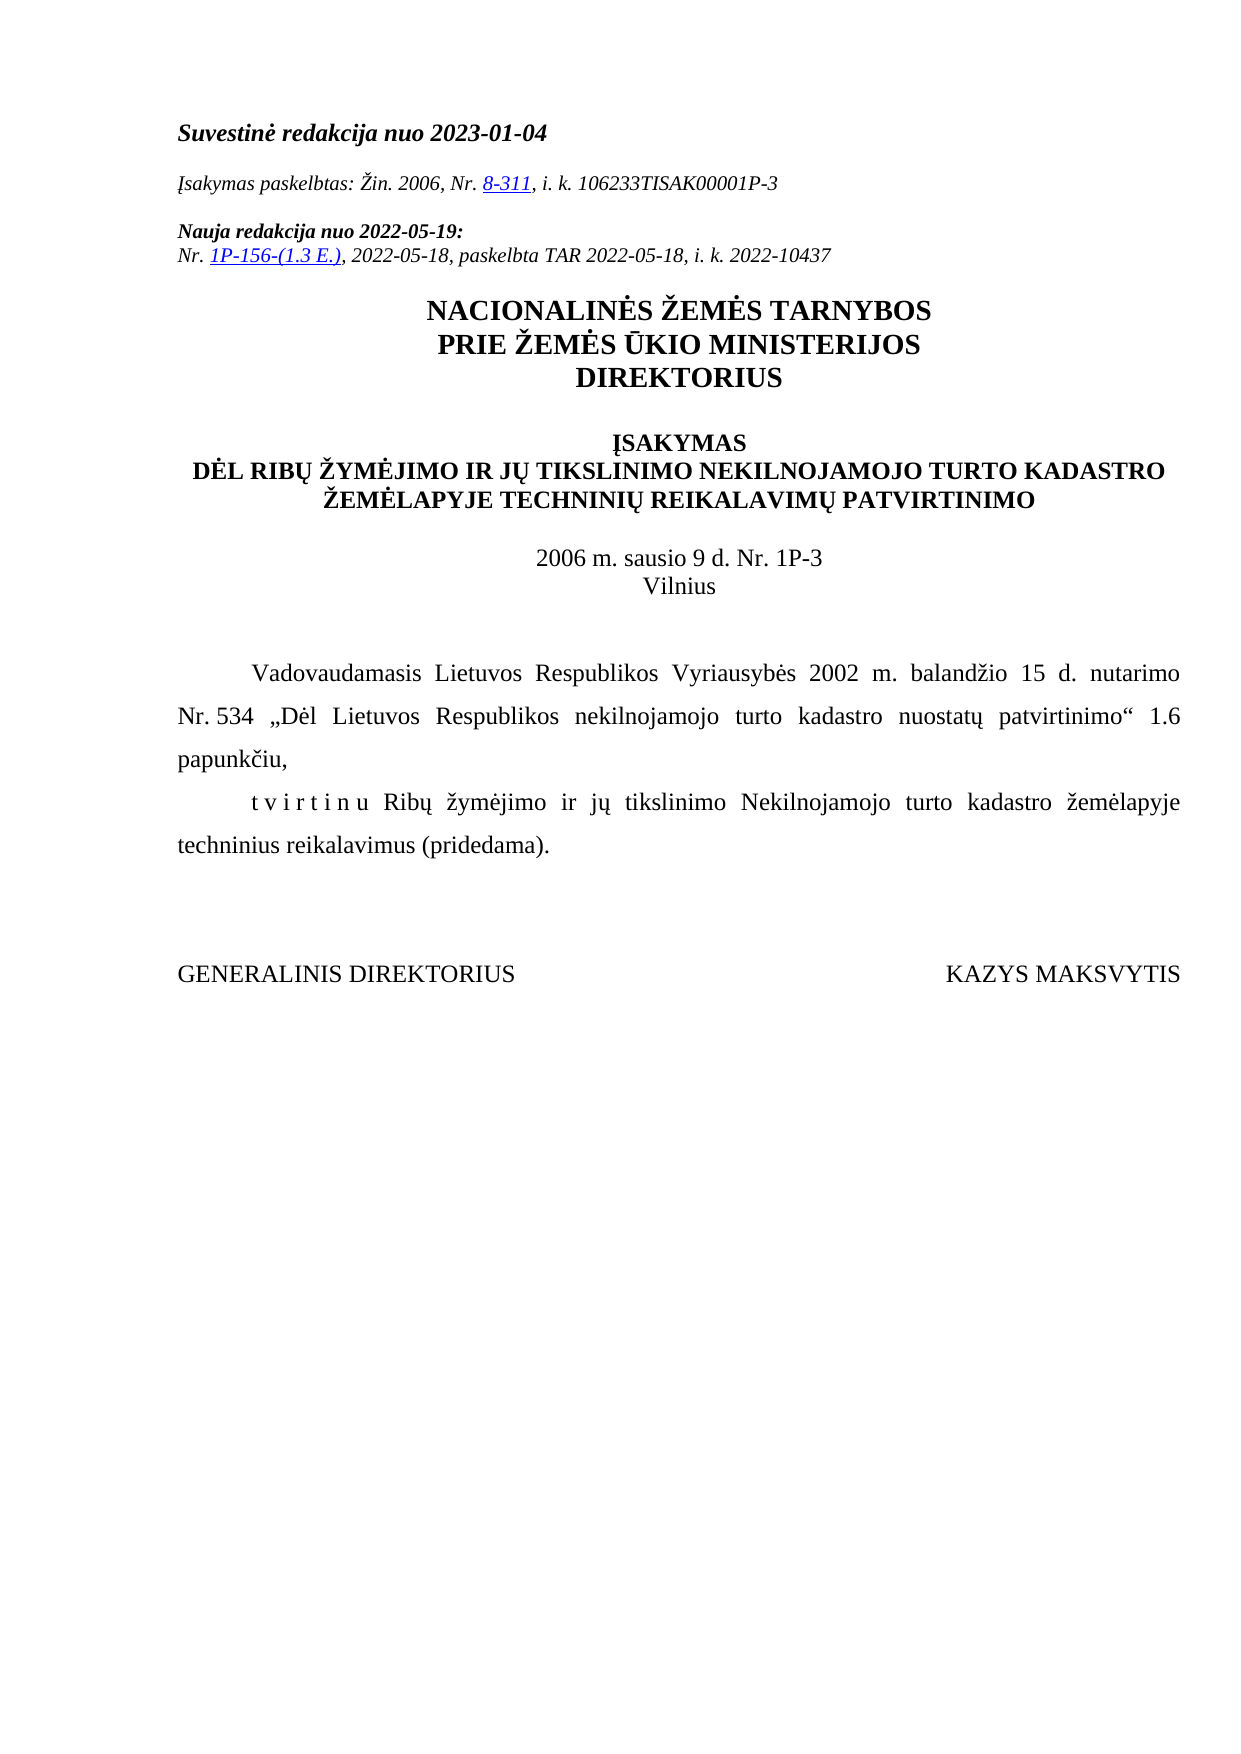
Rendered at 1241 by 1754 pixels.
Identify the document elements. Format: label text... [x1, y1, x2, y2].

text ĮSAKYMAS [177, 428, 1181, 456]
text 2006 m. sausio 9 d. Nr. 1P-3 [177, 543, 1181, 571]
text DIREKTORIUS [177, 361, 1181, 394]
text NACIONALINĖS ŽEMĖS TARNYBOS [177, 293, 1181, 327]
text DĖL RIBŲ ŽYMĖJIMO IR JŲ TIKSLINIMO NEKILNOJAMOJO TURTO KADASTRO ŽEMĖLAPYJE TECHNINIŲ REIKALAVIMŲ PATVIRTINIMO [177, 456, 1181, 514]
text Įsakymas paskelbtas: Žin. 2006, Nr. 8-311, i. k. 106233TISAK00001P-3 [177, 171, 1181, 195]
text PRIE ŽEMĖS ŪKIO MINISTERIJOS [177, 327, 1181, 361]
text tvirtinu Ribų žymėjimo ir jų tikslinimo Nekilnojamojo turto kadastro žemėlapyje techninius reikalavimus (pridedama). [177, 787, 1181, 859]
text Suvestinė redakcija nuo 2023-01-04 [177, 118, 1181, 147]
text Nauja redakcija nuo 2022-05-19: [177, 219, 1181, 243]
text Vadovaudamasis Lietuvos Respublikos Vyriausybės 2002 m. balandžio 15 d. nutarimo Nr. 534 „Dėl Lietuvos Respublikos nekilnojamojo turto kadastro nuostatų patvirtinimo“ 1.6 papunkčiu, [177, 658, 1181, 773]
text Vilnius [177, 571, 1181, 600]
text Nr. 1P-156-(1.3 E.), 2022-05-18, paskelbta TAR 2022-05-18, i. k. 2022-10437 [177, 243, 1181, 267]
text GENERALINIS DIREKTORIUS KAZYS MAKSVYTIS [177, 959, 1181, 988]
